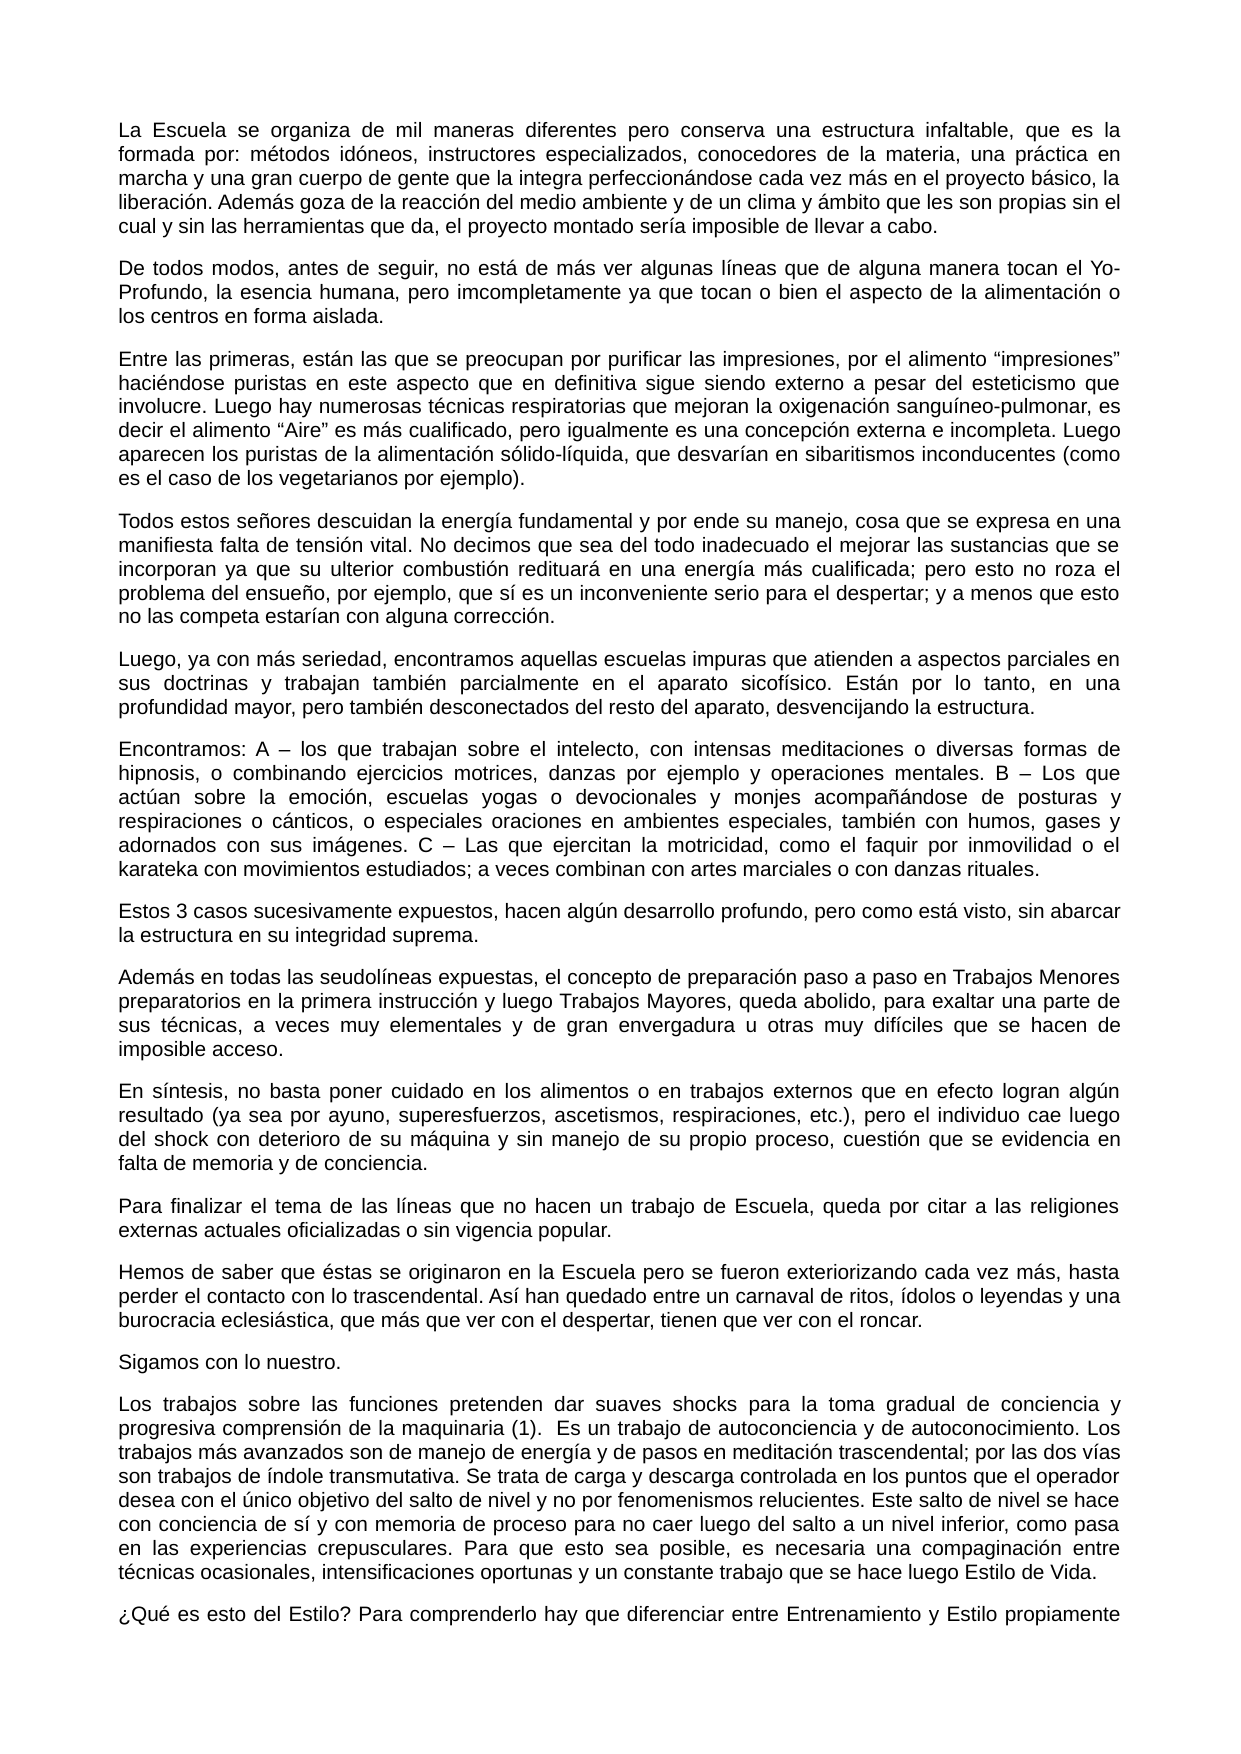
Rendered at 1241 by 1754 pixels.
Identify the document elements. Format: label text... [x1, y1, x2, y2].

text Entre las primeras, están las que se preocupan por purificar las impresiones, por el alimento “impresiones” haciéndose puristas en este aspecto que en definitiva sigue siendo externo a pesar del esteticismo que involucre. Luego hay numerosas técnicas respiratorias que mejoran la oxigenación sanguíneo-pulmonar, es decir el alimento “Aire” es más cualificado, pero igualmente es una concepción externa e incompleta. Luego aparecen los puristas de la alimentación sólido-líquida, que desvarían en sibaritismos inconducentes (como es el caso de los vegetarianos por ejemplo). [118, 346, 1122, 490]
text Hemos de saber que éstas se originaron en la Escuela pero se fueron exteriorizando cada vez más, hasta perder el contacto con lo trascendental. Así han quedado entre un carnaval de ritos, ídolos o leyendas y una burocracia eclesiástica, que más que ver con el despertar, tienen que ver con el roncar. [118, 1260, 1122, 1332]
text Encontramos: A – los que trabajan sobre el intelecto, con intensas meditaciones o diversas formas de hipnosis, o combinando ejercicios motrices, danzas por ejemplo y operaciones mentales. B – Los que actúan sobre la emoción, escuelas yogas o devocionales y monjes acompañándose de posturas y respiraciones o cánticos, o especiales oraciones en ambientes especiales, también con humos, gases y adornados con sus imágenes. C – Las que ejercitan la motricidad, como el faquir por inmovilidad o el karateka con movimientos estudiados; a veces combinan con artes marciales o con danzas rituales. [118, 737, 1122, 881]
text Luego, ya con más seriedad, encontramos aquellas escuelas impuras que atienden a aspectos parciales en sus doctrinas y trabajan también parcialmente en el aparato sicofísico. Están por lo tanto, en una profundidad mayor, pero también desconectados del resto del aparato, desvencijando la estructura. [118, 647, 1122, 718]
text Para finalizar el tema de las líneas que no hacen un trabajo de Escuela, queda por citar a las religiones externas actuales oficializadas o sin vigencia popular. [118, 1193, 1122, 1241]
text Todos estos señores descuidan la energía fundamental y por ende su manejo, cosa que se expresa en una manifiesta falta de tensión vital. No decimos que sea del todo inadecuado el mejorar las sustancias que se incorporan ya que su ulterior combustión redituará en una energía más cualificada; pero esto no roza el problema del ensueño, por ejemplo, que sí es un inconveniente serio para el despertar; y a menos que esto no las competa estarían con alguna corrección. [118, 508, 1122, 628]
text En síntesis, no basta poner cuidado en los alimentos o en trabajos externos que en efecto logran algún resultado (ya sea por ayuno, superesfuerzos, ascetismos, respiraciones, etc.), pero el individuo cae luego del shock con deterioro de su máquina y sin manejo de su propio proceso, cuestión que se evidencia en falta de memoria y de conciencia. [118, 1079, 1122, 1175]
text ¿Qué es esto del Estilo? Para comprenderlo hay que diferenciar entre Entrenamiento y Estilo propiamente [118, 1602, 1122, 1626]
text Estos 3 casos sucesivamente expuestos, hacen algún desarrollo profundo, pero como está visto, sin abarcar la estructura en su integridad suprema. [118, 899, 1122, 947]
text La Escuela se organiza de mil maneras diferentes pero conserva una estructura infaltable, que es la formada por: métodos idóneos, instructores especializados, conocedores de la materia, una práctica en marcha y una gran cuerpo de gente que la integra perfeccionándose cada vez más en el proyecto básico, la liberación. Además goza de la reacción del medio ambiente y de un clima y ámbito que les son propias sin el cual y sin las herramientas que da, el proyecto montado sería imposible de llevar a cabo. [118, 118, 1122, 238]
text Los trabajos sobre las funciones pretenden dar suaves shocks para la toma gradual de conciencia y progresiva comprensión de la maquinaria (1). Es un trabajo de autoconciencia y de autoconocimiento. Los trabajos más avanzados son de manejo de energía y de pasos en meditación trascendental; por las dos vías son trabajos de índole transmutativa. Se trata de carga y descarga controlada en los puntos que el operador desea con el único objetivo del salto de nivel y no por fenomenismos relucientes. Este salto de nivel se hace con conciencia de sí y con memoria de proceso para no caer luego del salto a un nivel inferior, como pasa en las experiencias crepusculares. Para que esto sea posible, es necesaria una compaginación entre técnicas ocasionales, intensificaciones oportunas y un constante trabajo que se hace luego Estilo de Vida. [118, 1392, 1122, 1584]
text De todos modos, antes de seguir, no está de más ver algunas líneas que de alguna manera tocan el Yo-Profundo, la esencia humana, pero imcompletamente ya que tocan o bien el aspecto de la alimentación o los centros en forma aislada. [118, 256, 1122, 328]
text Sigamos con lo nuestro. [118, 1350, 1122, 1374]
text Además en todas las seudolíneas expuestas, el concepto de preparación paso a paso en Trabajos Menores preparatorios en la primera instrucción y luego Trabajos Mayores, queda abolido, para exaltar una parte de sus técnicas, a veces muy elementales y de gran envergadura u otras muy difíciles que se hacen de imposible acceso. [118, 965, 1122, 1061]
